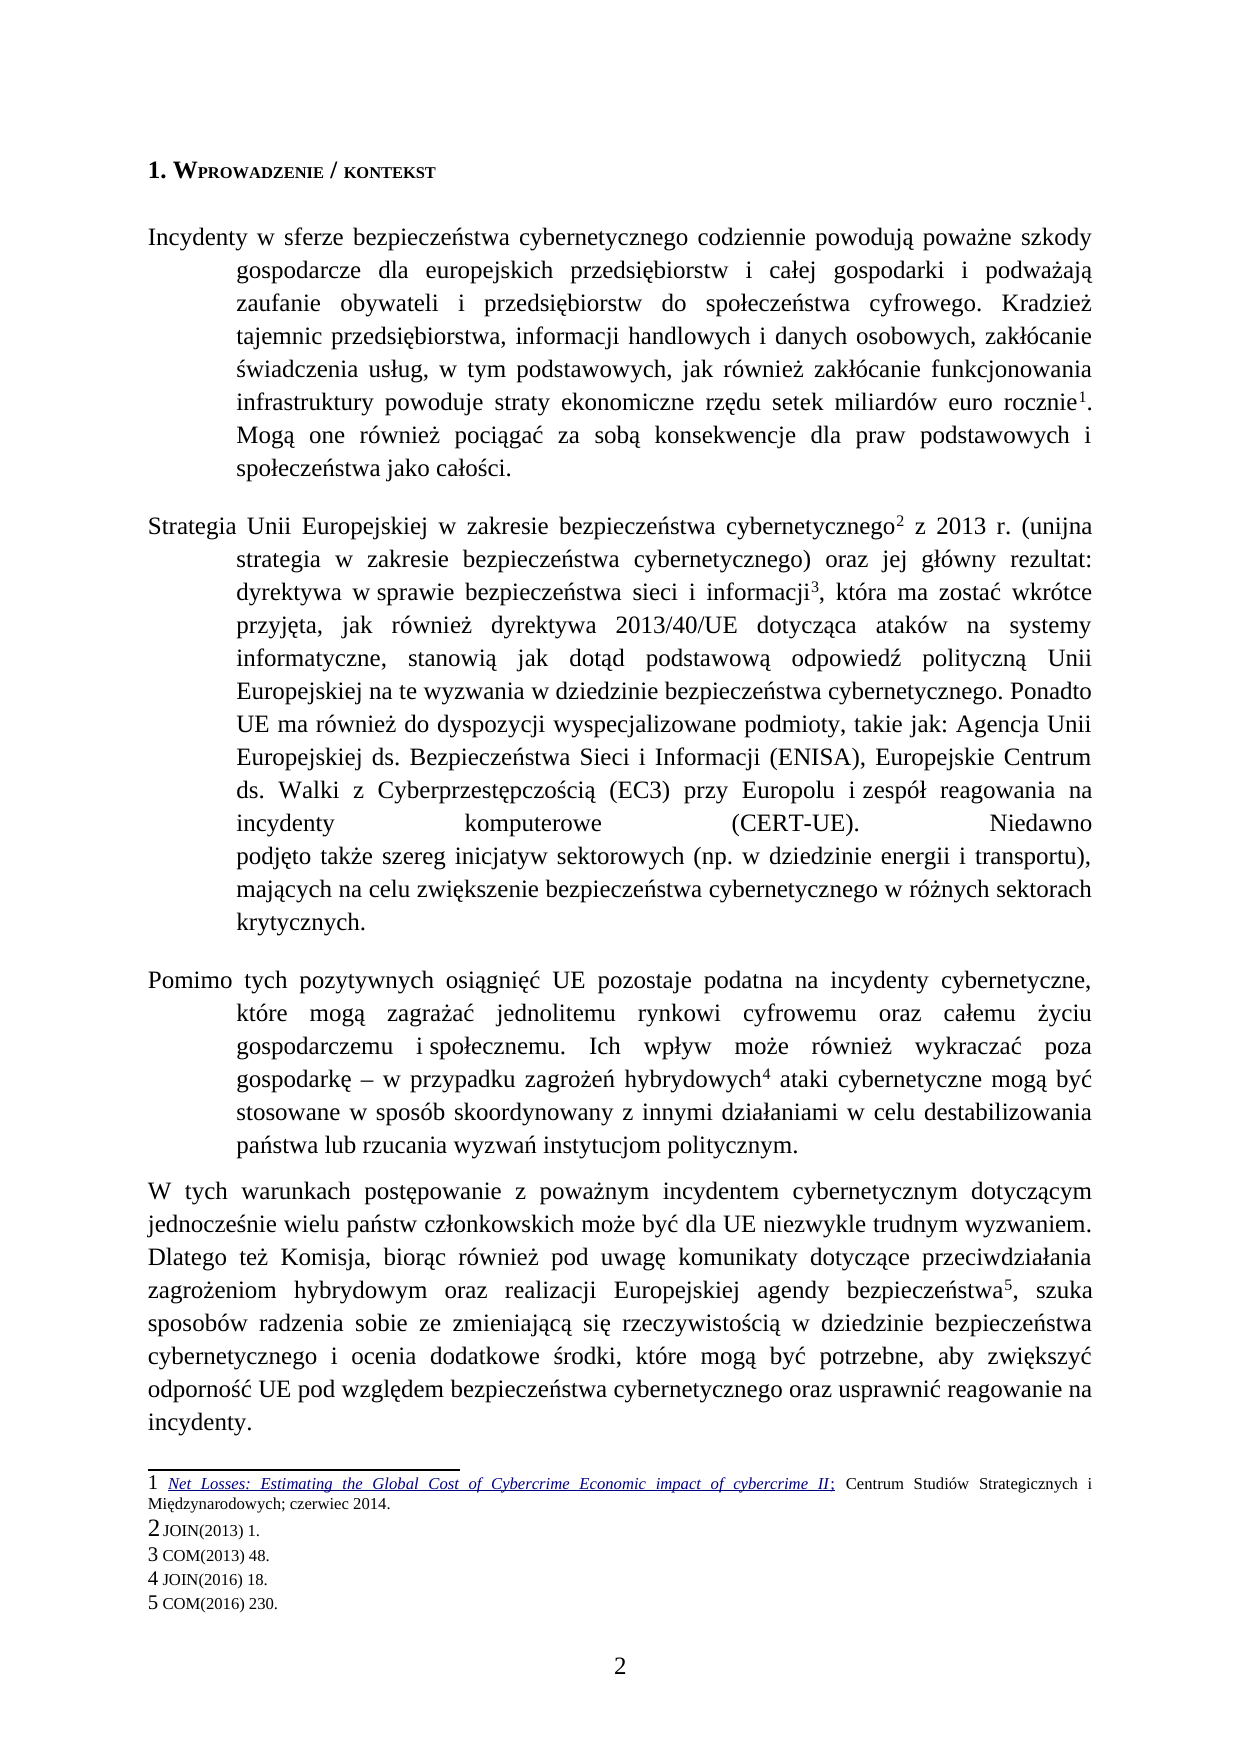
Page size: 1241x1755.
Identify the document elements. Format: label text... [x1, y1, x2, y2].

text Incydenty w sferze bezpieczeństwa cybernetycznego codziennie powodują poważne szkody gospodarcze dla europejskich przedsiębiorstw i całej gospodarki i podważają zaufanie obywateli i przedsiębiorstw do społeczeństwa cyfrowego. Kradzież tajemnic przedsiębiorstwa, informacji handlowych i danych osobowych, zakłócanie świadczenia usług, w tym podstawowych, jak również zakłócanie funkcjonowania infrastruktury powoduje straty ekonomiczne rzędu setek miliardów euro rocznie. Mogą one również pociągać za sobą konsekwencje dla praw podstawowych i społeczeństwa jako całości. [148, 222, 1093, 482]
text COM(2016) 230. [148, 1590, 1093, 1614]
text Net Losses: Estimating the Global Cost of Cybercrime Economic impact of cybercrime II; Centrum Studiów Strategicznych i Międzynarodowych; czerwiec 2014. [148, 1470, 1093, 1513]
text COM(2013) 48. [148, 1542, 1093, 1566]
text JOIN(2013) 1. [148, 1513, 1093, 1542]
subtitle 1. Wprowadzenie / kontekst [148, 156, 1093, 184]
text Pomimo tych pozytywnych osiągnięć UE pozostaje podatna na incydenty cybernetyczne, które mogą zagrażać jednolitemu rynkowi cyfrowemu oraz całemu życiu gospodarczemu i społecznemu. Ich wpływ może również wykraczać poza gospodarkę – w przypadku zagrożeń hybrydowych ataki cybernetyczne mogą być stosowane w sposób skoordynowany z innymi działaniami w celu destabilizowania państwa lub rzucania wyzwań instytucjom politycznym. [148, 965, 1093, 1159]
text W tych warunkach postępowanie z poważnym incydentem cybernetycznym dotyczącym jednocześnie wielu państw członkowskich może być dla UE niezwykle trudnym wyzwaniem. Dlatego też Komisja, biorąc również pod uwagę komunikaty dotyczące przeciwdziałania zagrożeniom hybrydowym oraz realizacji Europejskiej agendy bezpieczeństwa, szuka sposobów radzenia sobie ze zmieniającą się rzeczywistością w dziedzinie bezpieczeństwa cybernetycznego i ocenia dodatkowe środki, które mogą być potrzebne, aby zwiększyć odporność UE pod względem bezpieczeństwa cybernetycznego oraz usprawnić reagowanie na incydenty. [148, 1176, 1093, 1436]
text JOIN(2016) 18. [148, 1566, 1093, 1590]
text Strategia Unii Europejskiej w zakresie bezpieczeństwa cybernetycznego z 2013 r. (unijna strategia w zakresie bezpieczeństwa cybernetycznego) oraz jej główny rezultat: dyrektywa w sprawie bezpieczeństwa sieci i informacji, która ma zostać wkrótce przyjęta, jak również dyrektywa 2013/40/UE dotycząca ataków na systemy informatyczne, stanowią jak dotąd podstawową odpowiedź polityczną Unii Europejskiej na te wyzwania w dziedzinie bezpieczeństwa cybernetycznego. Ponadto UE ma również do dyspozycji wyspecjalizowane podmioty, takie jak: Agencja Unii Europejskiej ds. Bezpieczeństwa Sieci i Informacji (ENISA), Europejskie Centrum ds. Walki z Cyberprzestępczością (EC3) przy Europolu i zespół reagowania na incydenty komputerowe (CERT-UE). Niedawno podjęto także szereg inicjatyw sektorowych (np. w dziedzinie energii i transportu), mających na celu zwiększenie bezpieczeństwa cybernetycznego w różnych sektorach krytycznych. [148, 511, 1093, 936]
